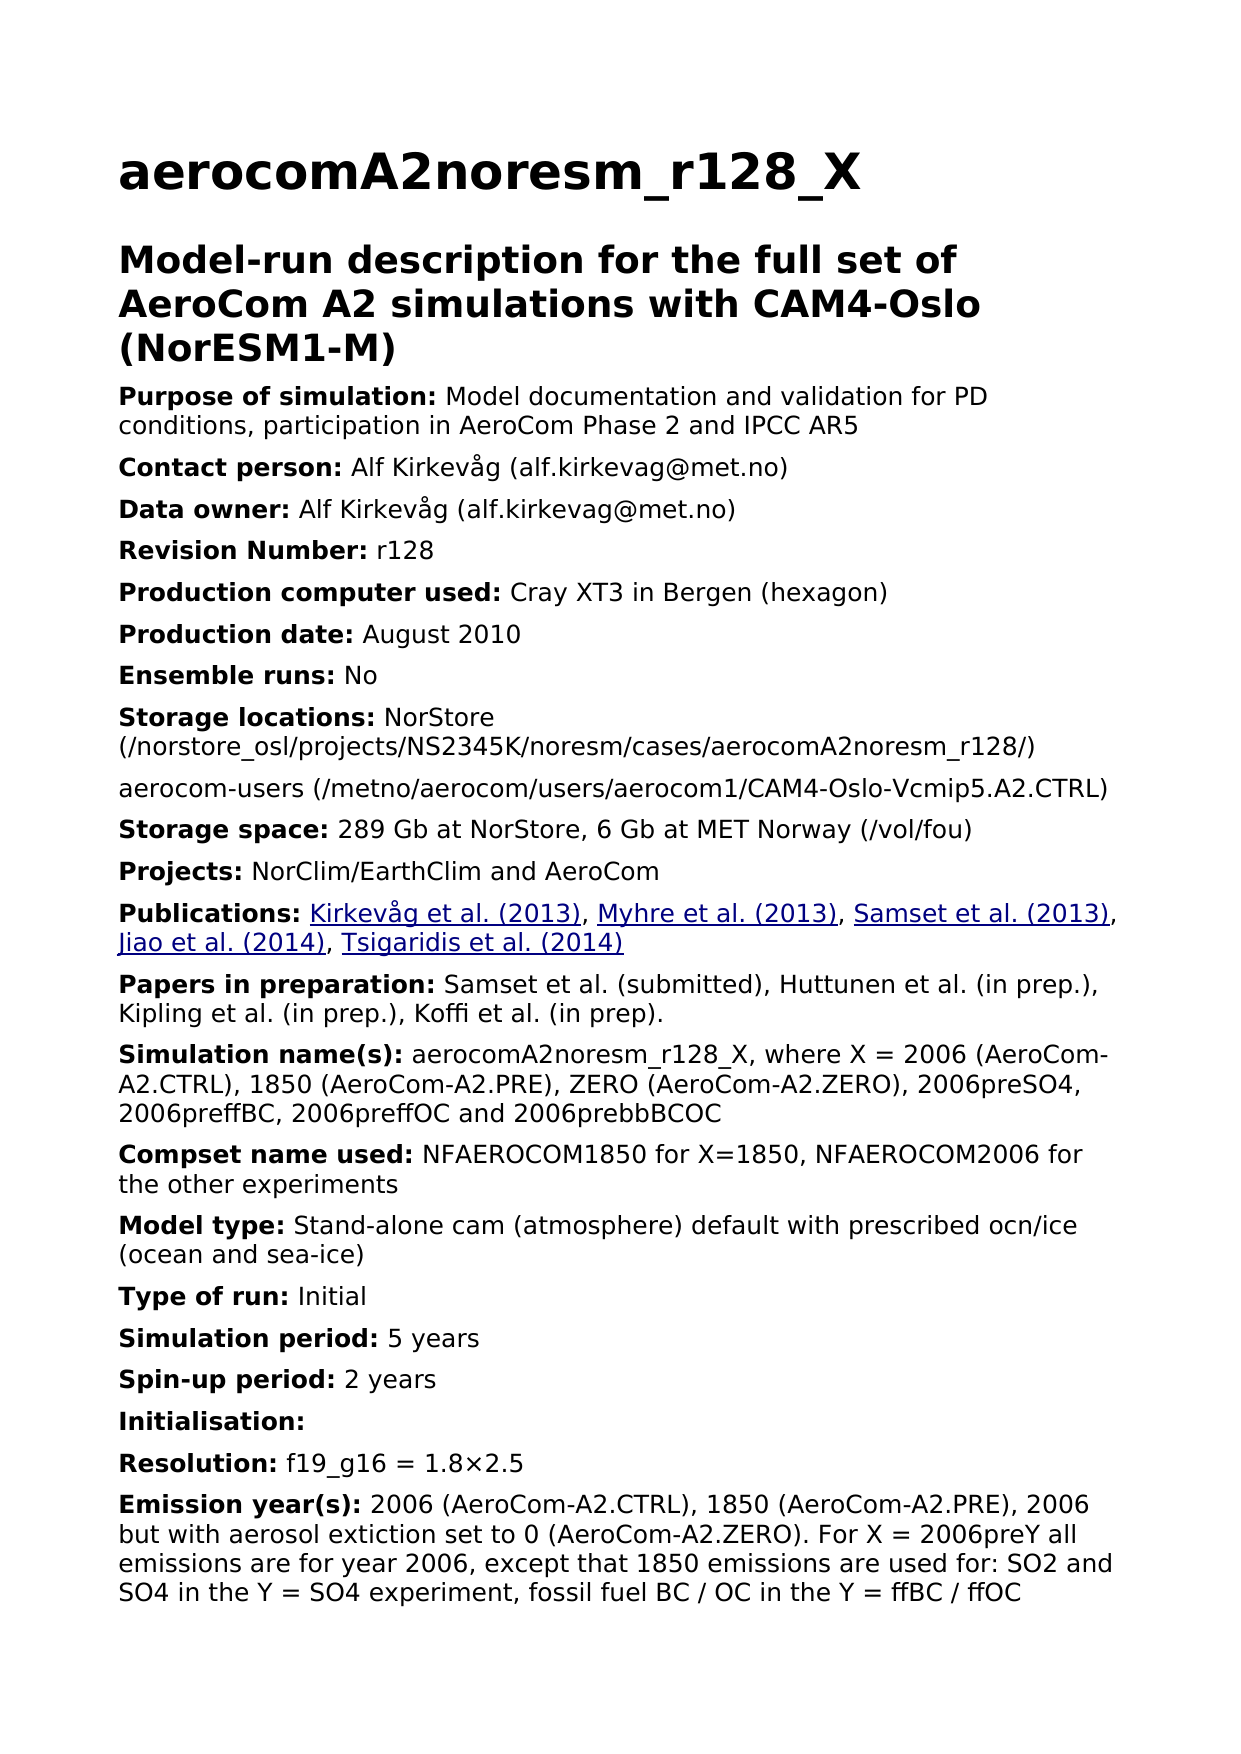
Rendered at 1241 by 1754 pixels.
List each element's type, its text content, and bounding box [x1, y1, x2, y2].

text Type of run: Initial [118, 1282, 1122, 1311]
text Simulation name(s): aerocomA2noresm_r128_X, where X = 2006 (AeroCom-A2.CTRL), 1850 (AeroCom-A2.PRE), ZERO (AeroCom-A2.ZERO), 2006preSO4, 2006preffBC, 2006preffOC and 2006prebbBCOC [118, 1041, 1122, 1128]
text Storage space: 289 Gb at NorStore, 6 Gb at MET Norway (/vol/fou) [118, 816, 1122, 845]
text aerocom-users (/metno/aerocom/users/aerocom1/CAM4-Oslo-Vcmip5.A2.CTRL) [118, 774, 1122, 803]
text Production date: August 2010 [118, 620, 1122, 649]
text Contact person: Alf Kirkevåg (alf.kirkevag@met.no) [118, 453, 1122, 482]
text Purpose of simulation: Model documentation and validation for PD conditions, participation in AeroCom Phase 2 and IPCC AR5 [118, 382, 1122, 441]
subtitle aerocomA2noresm_r128_X [118, 143, 1122, 201]
text Production computer used: Cray XT3 in Bergen (hexagon) [118, 578, 1122, 607]
text Spin-up period: 2 years [118, 1366, 1122, 1395]
text Initialisation: [118, 1407, 1122, 1436]
text Simulation period: 5 years [118, 1324, 1122, 1353]
text Resolution: f19_g16 = 1.8×2.5 [118, 1449, 1122, 1478]
text Papers in preparation: Samset et al. (submitted), Huttunen et al. (in prep.), Kipling et al. (in prep.), Koffi et al. (in prep). [118, 970, 1122, 1028]
text Ensemble runs: No [118, 661, 1122, 691]
text Revision Number: r128 [118, 536, 1122, 566]
text Publications: Kirkevåg et al. (2013), Myhre et al. (2013), Samset et al. (2013), Jiao et al. (2014), Tsigaridis et al. (2014) [118, 899, 1122, 957]
text Projects: NorClim/EarthClim and AeroCom [118, 857, 1122, 886]
text Model type: Stand-alone cam (atmosphere) default with prescribed ocn/ice (ocean and sea-ice) [118, 1211, 1122, 1270]
text Storage locations: NorStore (/norstore_osl/projects/NS2345K/noresm/cases/aerocomA2noresm_r128/) [118, 703, 1122, 761]
text Compset name used: NFAEROCOM1850 for X=1850, NFAEROCOM2006 for the other experiments [118, 1141, 1122, 1199]
text Emission year(s): 2006 (AeroCom-A2.CTRL), 1850 (AeroCom-A2.PRE), 2006 but with aerosol extiction set to 0 (AeroCom-A2.ZERO). For X = 2006preY all emissions are for year 2006, except that 1850 emissions are used for: SO2 and SO4 in the Y = SO4 experiment, fossil fuel BC / OC in the Y = ffBC / ffOC [118, 1491, 1122, 1607]
subtitle Model-run description for the full set of AeroCom A2 simulations with CAM4-Oslo (NorESM1-M) [118, 239, 1122, 370]
text Data owner: Alf Kirkevåg (alf.kirkevag@met.no) [118, 495, 1122, 524]
